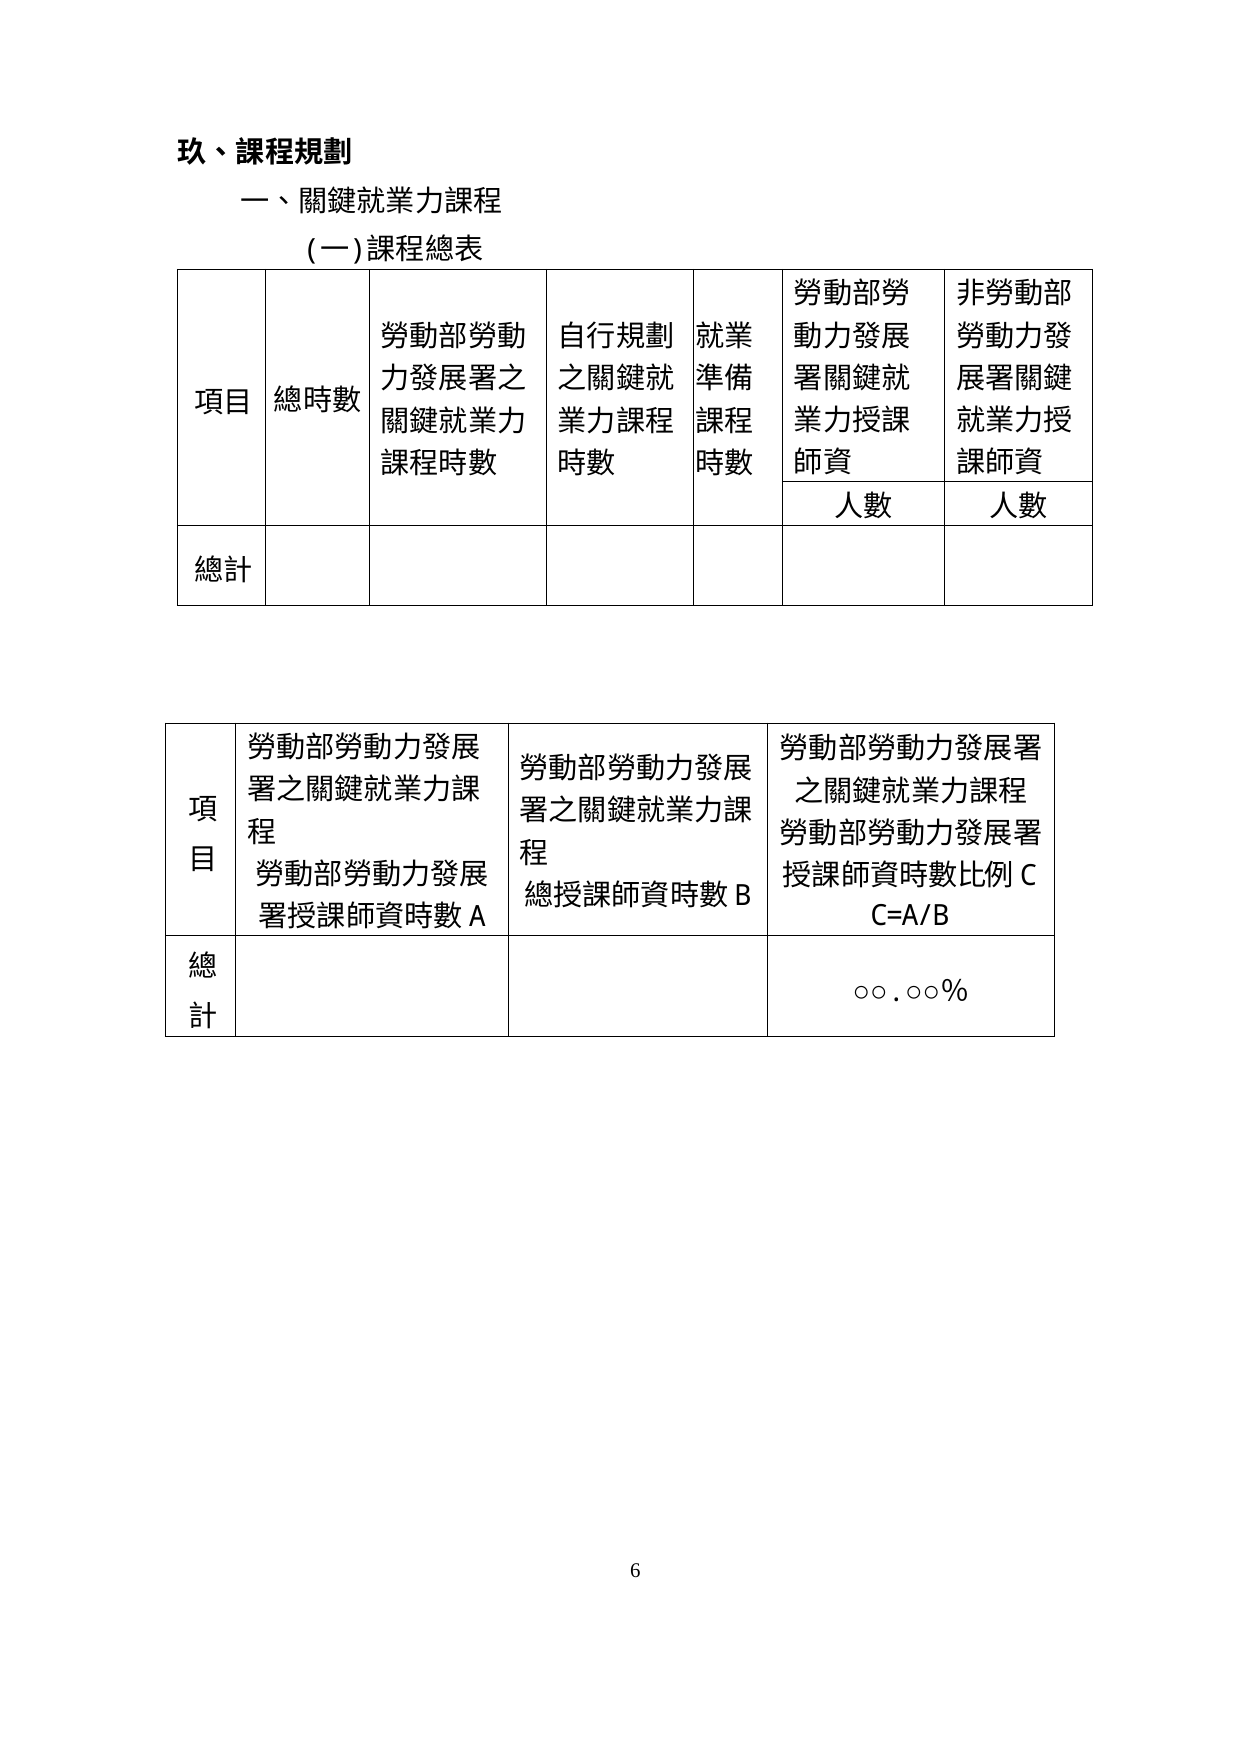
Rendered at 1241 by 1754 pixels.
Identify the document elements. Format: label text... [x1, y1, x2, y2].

table_cell [236, 936, 508, 1036]
table_cell [547, 526, 693, 605]
table_header 勞動部勞動力發展署之關鍵就業力課程 勞動部勞動力發展署授課師資時數A [236, 724, 508, 935]
table_cell [694, 526, 782, 605]
table_header 勞動部勞動力發展署之關鍵就業力課程 勞動部勞動力發展署授課師資時數比例C C=A/B [768, 724, 1054, 935]
table_header 總時數 [266, 270, 369, 525]
table_cell 人數 [783, 482, 944, 525]
table_cell ○○.○○％ [768, 936, 1054, 1036]
table_header 勞動部勞動力發展署關鍵就業力授課師資 [783, 270, 944, 481]
text 玖、課程規劃 [177, 123, 1092, 173]
text (一)課程總表 [302, 221, 1092, 269]
table_header 項目 [166, 724, 235, 935]
table_header 勞動部勞動力發展署之關鍵就業力課程 總授課師資時數B [509, 724, 767, 935]
table_header 非勞動部勞動力發展署關鍵就業力授課師資 [945, 270, 1092, 481]
table_cell [370, 526, 546, 605]
table_cell [945, 526, 1092, 605]
text 一、關鍵就業力課程 [240, 173, 1092, 221]
table_cell 總計 [178, 526, 265, 605]
table_cell [266, 526, 369, 605]
table_cell 人數 [945, 482, 1092, 525]
table_header 就業準備課程時數 [694, 270, 782, 525]
table_header 自行規劃之關鍵就業力課程時數 [547, 270, 693, 525]
table_header 項目 [178, 270, 265, 525]
table_cell [783, 526, 944, 605]
table_cell 總計 [166, 936, 235, 1036]
table_cell [509, 936, 767, 1036]
table_header 勞動部勞動力發展署之關鍵就業力課程時數 [370, 270, 546, 525]
